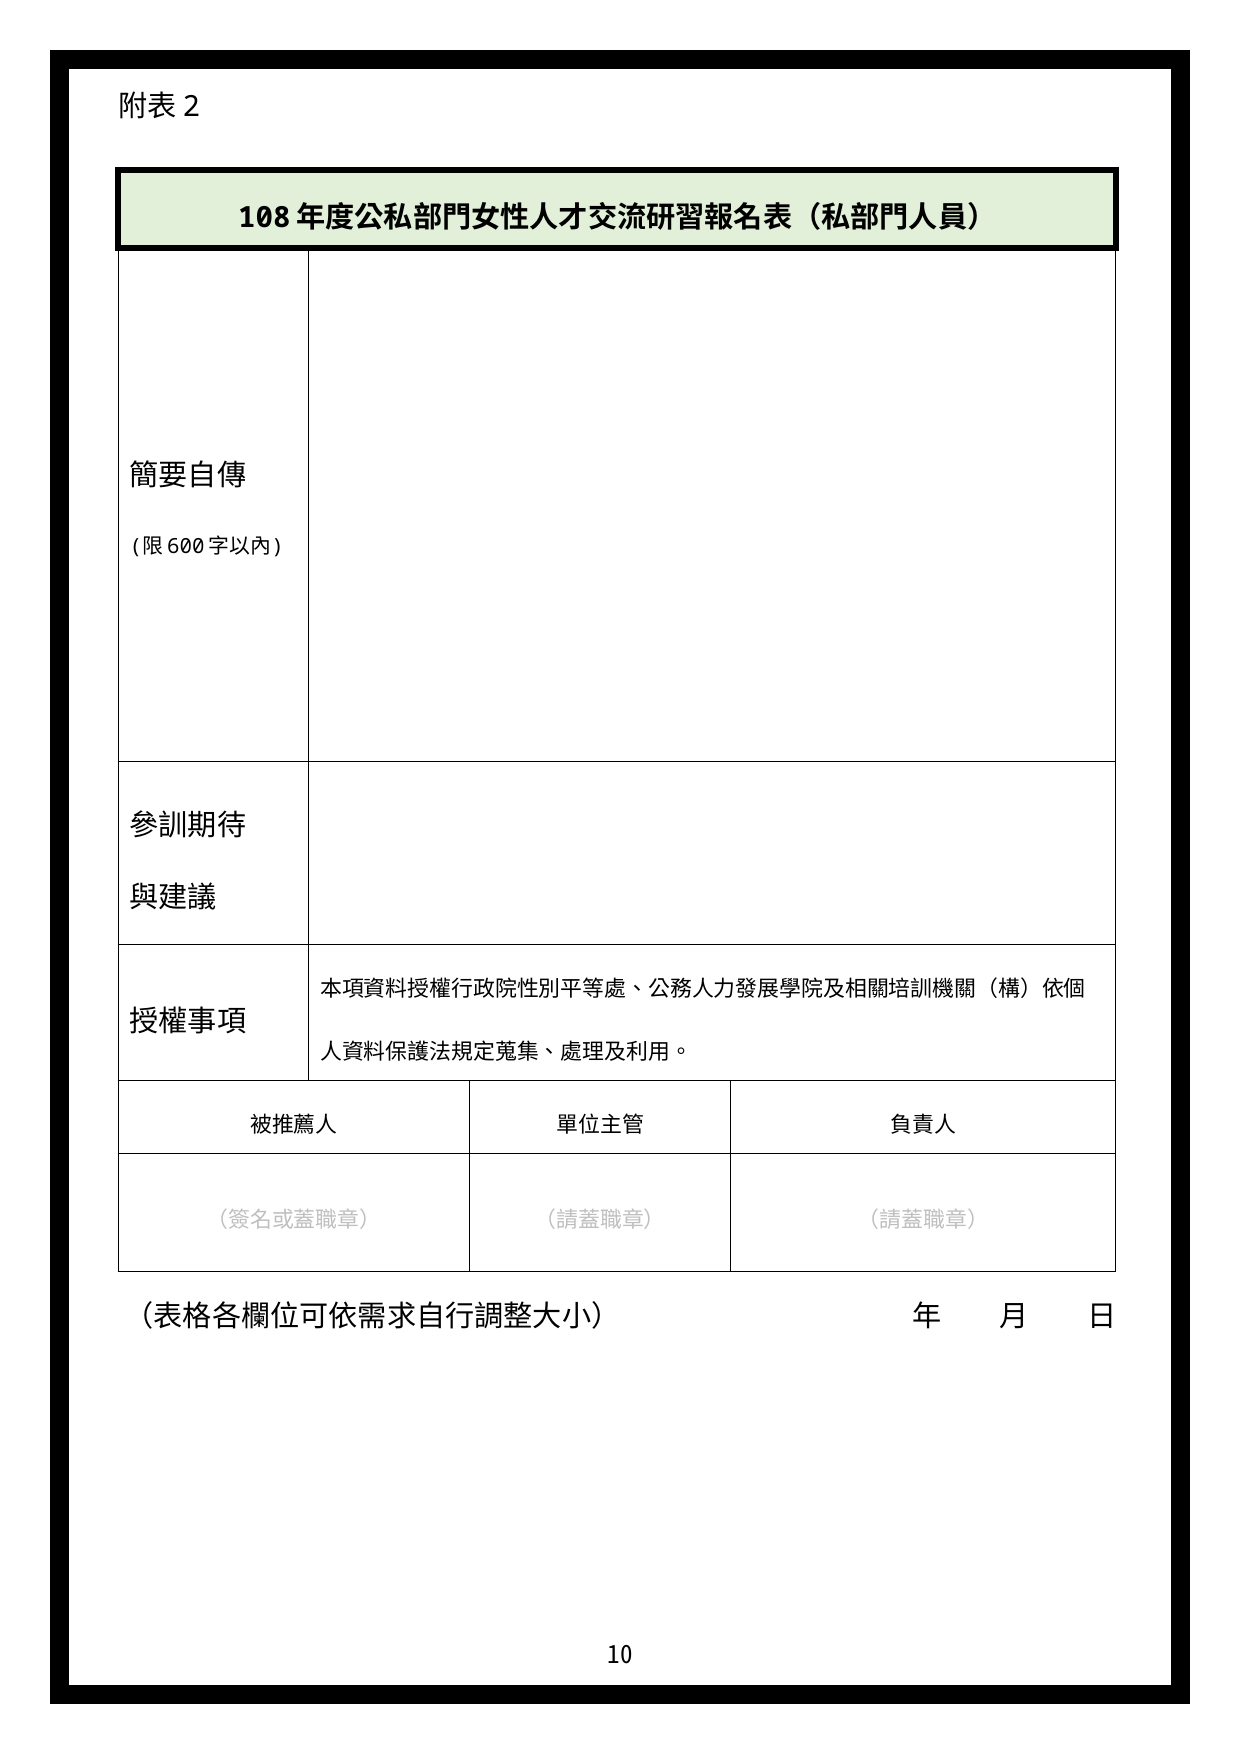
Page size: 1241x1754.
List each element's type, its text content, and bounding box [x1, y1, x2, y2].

table_cell （簽名或蓋職章） [119, 1154, 469, 1271]
table_header 108年度公私部門女性人才交流研習報名表（私部門人員） [121, 173, 1113, 245]
table_cell [309, 251, 1115, 761]
table_cell 授權事項 [119, 945, 308, 1080]
table_cell 被推薦人 [119, 1081, 469, 1153]
table_cell 單位主管 [470, 1081, 730, 1153]
table_cell 參訓期待 與建議 [119, 762, 308, 944]
text （表格各欄位可依需求自行調整大小） 年 月 日 [118, 1272, 1122, 1335]
table_cell 負責人 [731, 1081, 1115, 1153]
table_cell 本項資料授權行政院性別平等處、公務人力發展學院及相關培訓機關（構）依個人資料保護法規定蒐集、處理及利用。 [309, 945, 1115, 1080]
table_cell （請蓋職章） [731, 1154, 1115, 1271]
table_cell [309, 762, 1115, 944]
table_cell 簡要自傳 (限600字以內) [119, 251, 308, 761]
table_cell （請蓋職章） [470, 1154, 730, 1271]
